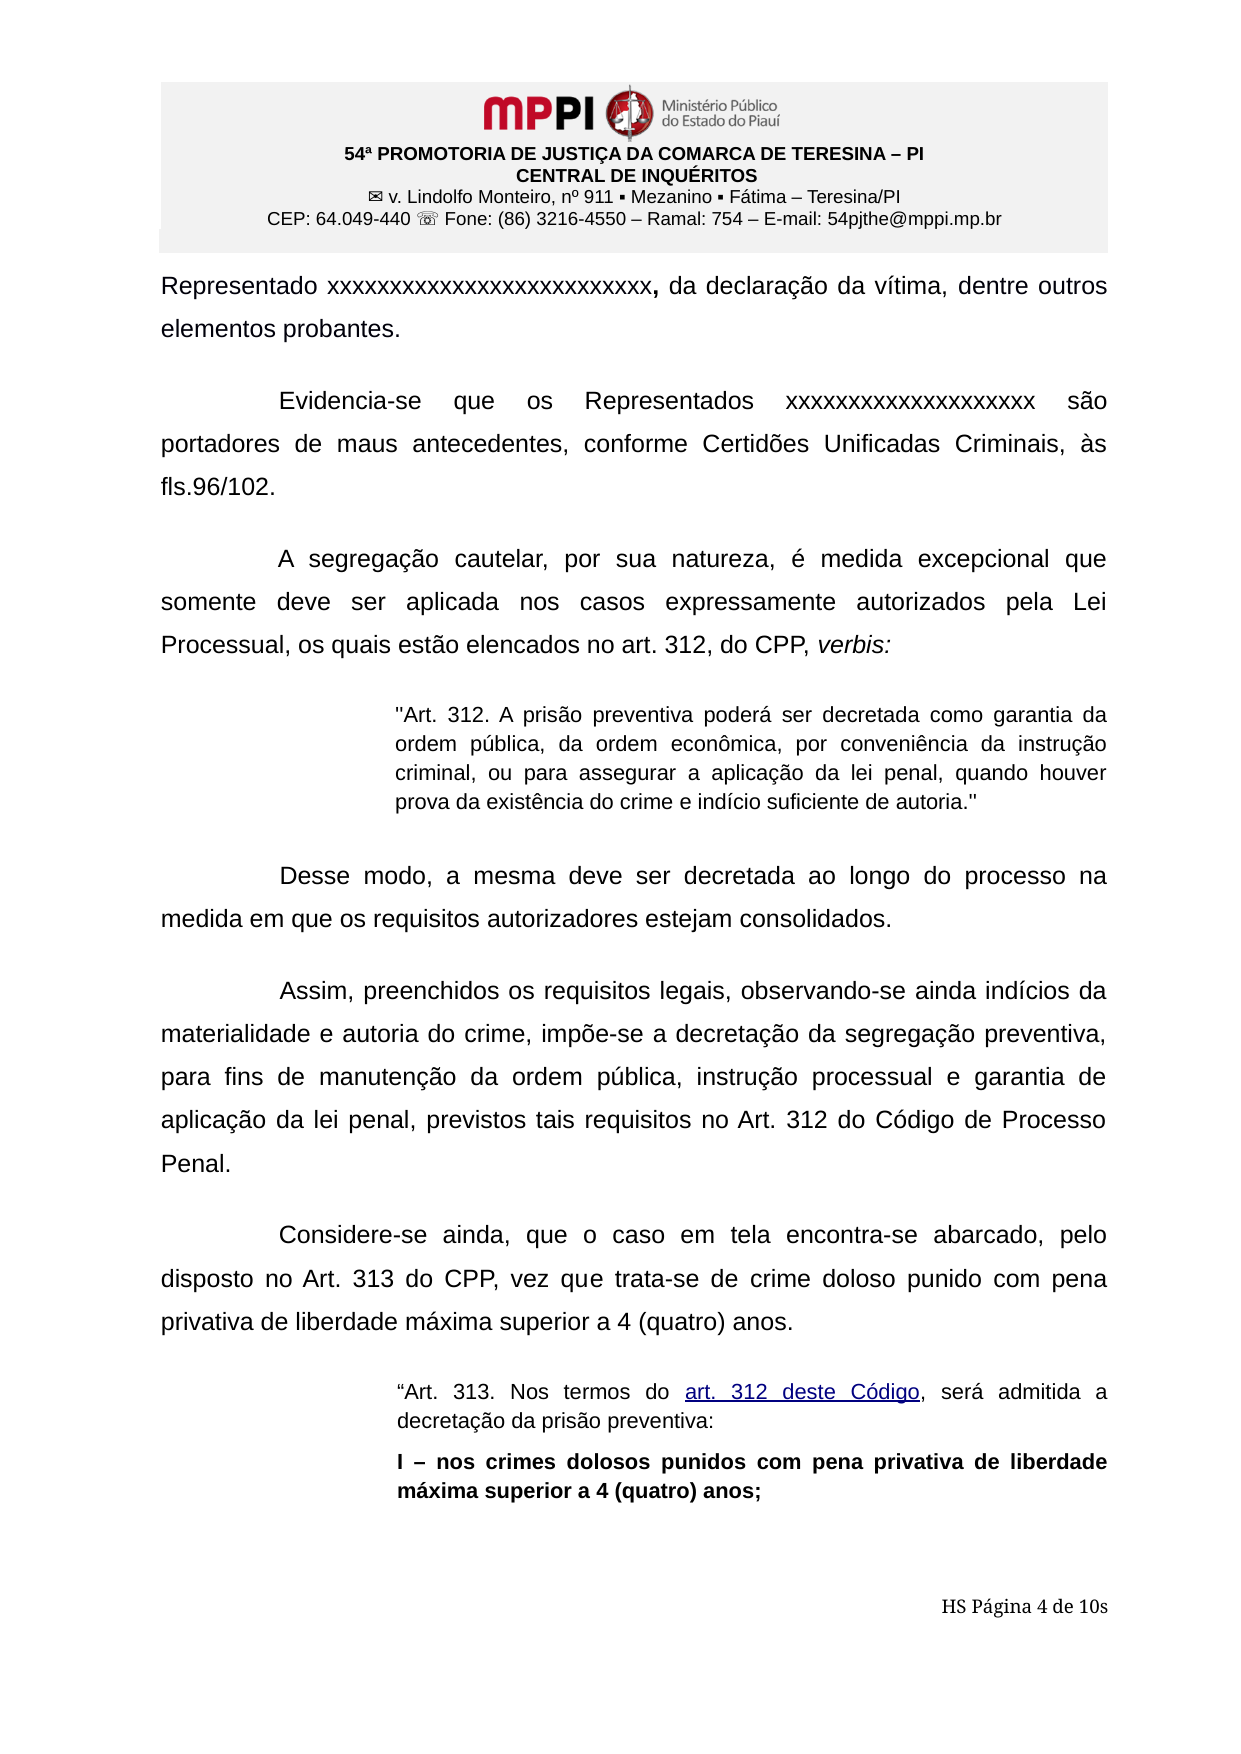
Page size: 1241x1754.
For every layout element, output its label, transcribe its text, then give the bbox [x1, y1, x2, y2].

text Evidencia-se que os Representados xxxxxxxxxxxxxxxxxxxx são portadores de maus antecedentes, conforme Certidões Unificadas Criminais, às fls.96/102. [161, 386, 1108, 501]
picture [481, 83, 787, 142]
text Assim, preenchidos os requisitos legais, observando-se ainda indícios da materialidade e autoria do crime, impõe-se a decretação da segregação preventiva, para fins de manutenção da ordem pública, instrução processual e garantia de aplicação da lei penal, previstos tais requisitos no Art. 312 do Código de Processo Penal. [161, 976, 1108, 1177]
text “Art. 313. Nos termos do art. 312 deste Código, será admitida a decretação da prisão preventiva: [397, 1379, 1108, 1433]
text I – nos crimes dolosos punidos com pena privativa de liberdade máxima superior a 4 (quatro) anos; [397, 1449, 1108, 1503]
text Desse modo, a mesma deve ser decretada ao longo do processo na medida em que os requisitos autorizadores estejam consolidados. [161, 861, 1108, 933]
text Considere-se ainda, que o caso em tela encontra-se abarcado, pelo disposto no Art. 313 do CPP, vez que trata-se de crime doloso punido com pena privativa de liberdade máxima superior a 4 (quatro) anos. [161, 1221, 1108, 1336]
text A segregação cautelar, por sua natureza, é medida excepcional que somente deve ser aplicada nos casos expressamente autorizados pela Lei Processual, os quais estão elencados no art. 312, do CPP, verbis: [161, 544, 1108, 659]
text Representado xxxxxxxxxxxxxxxxxxxxxxxxxx, da declaração da vítima, dentre outros elementos probantes. [161, 271, 1108, 343]
text ''Art. 312. A prisão preventiva poderá ser decretada como garantia da ordem pública, da ordem econômica, por conveniência da instrução criminal, ou para assegurar a aplicação da lei penal, quando houver prova da existência do crime e indício suficiente de autoria.'' [395, 702, 1108, 814]
